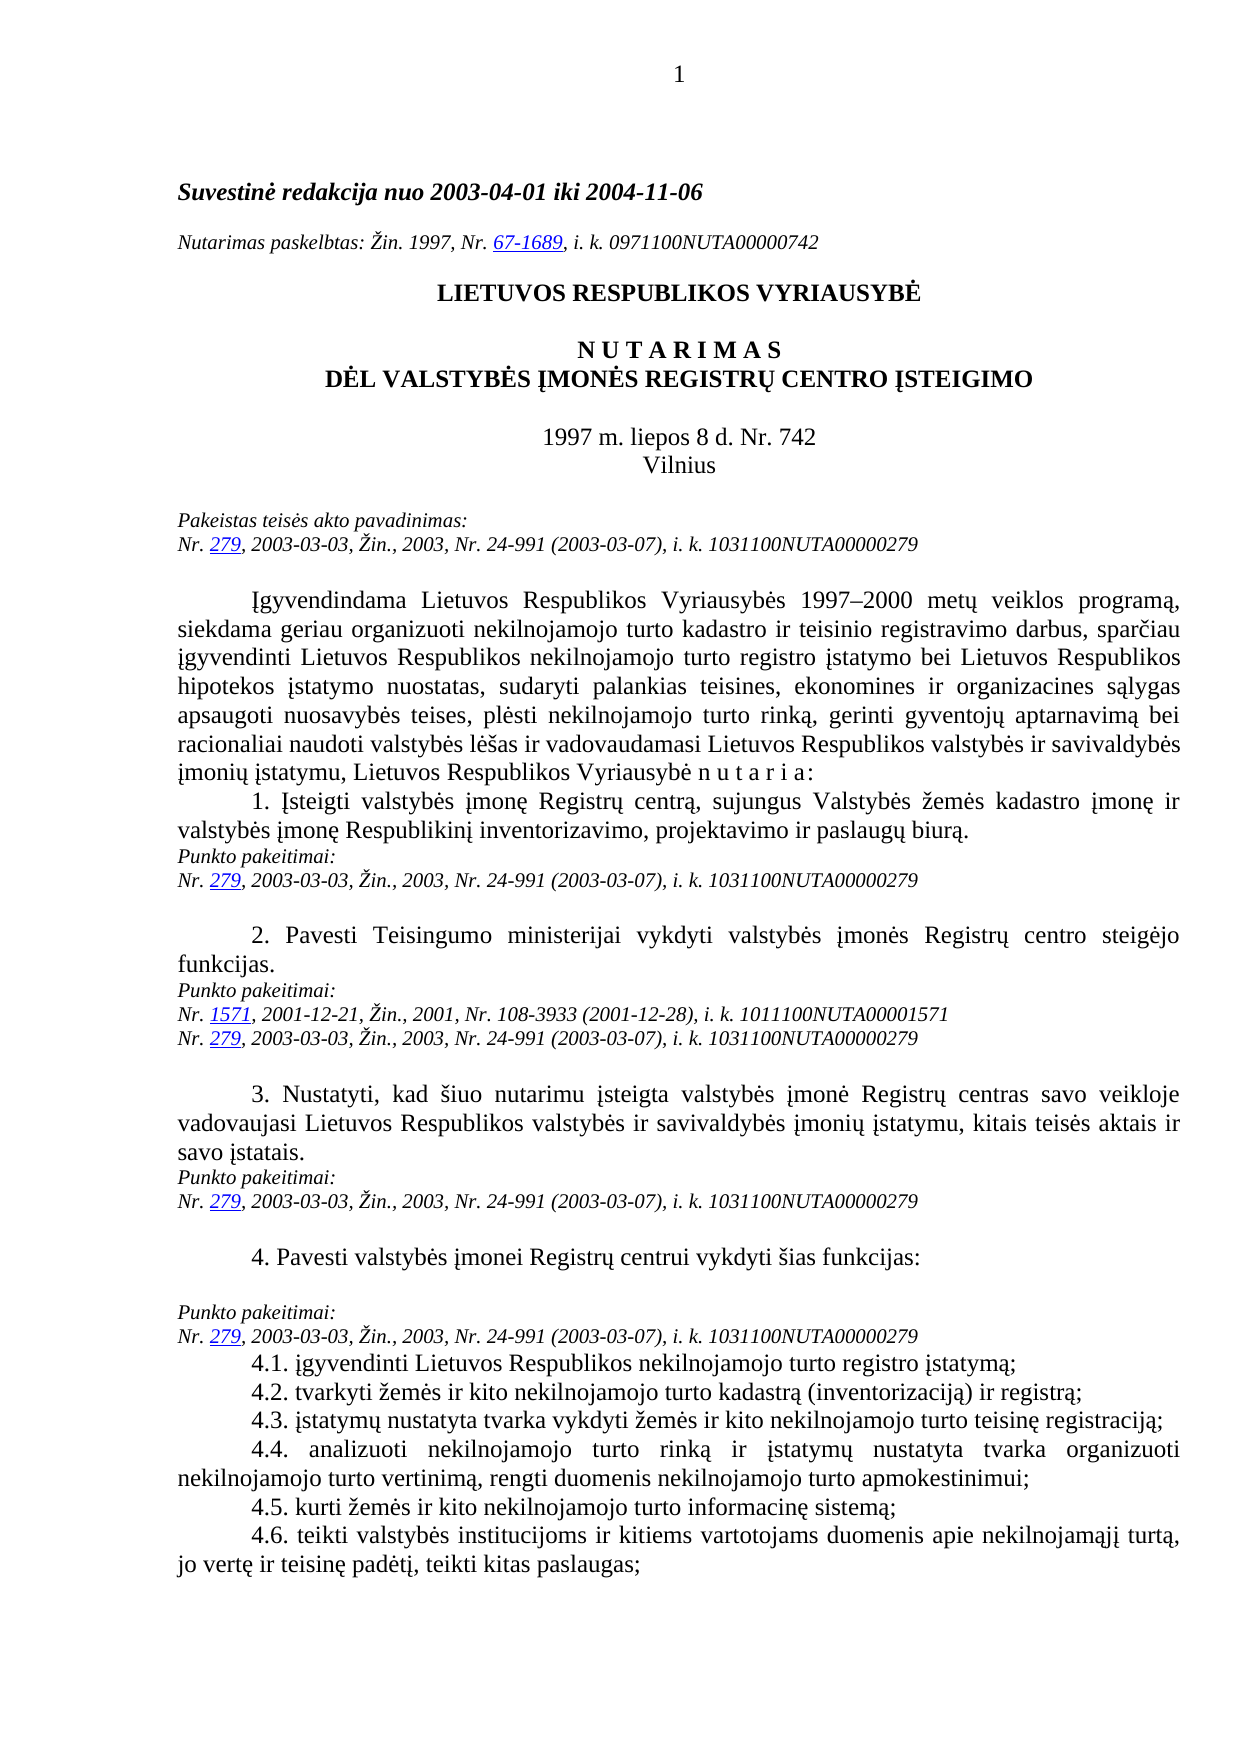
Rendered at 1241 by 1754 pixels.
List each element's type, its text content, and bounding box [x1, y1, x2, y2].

text 4.1. įgyvendinti Lietuvos Respublikos nekilnojamojo turto registro įstatymą; [177, 1348, 1181, 1377]
text LIETUVOS RESPUBLIKOS VYRIAUSYBĖ [177, 278, 1181, 307]
text Nutarimas paskelbtas: Žin. 1997, Nr. 67-1689, i. k. 0971100NUTA00000742 [177, 230, 1181, 254]
text N U T A R I M A S [177, 336, 1181, 364]
text 1997 m. liepos 8 d. Nr. 742 [177, 422, 1181, 451]
text 1. Įsteigti valstybės įmonę Registrų centrą, sujungus Valstybės žemės kadastro įmonę ir valstybės įmonę Respublikinį inventorizavimo, projektavimo ir paslaugų biurą. [177, 786, 1181, 844]
text 4. Pavesti valstybės įmonei Registrų centrui vykdyti šias funkcijas: [177, 1242, 1181, 1271]
text Punkto pakeitimai: [177, 978, 1181, 1002]
text Suvestinė redakcija nuo 2003-04-01 iki 2004-11-06 [177, 177, 1181, 206]
text Nr. 1571, 2001-12-21, Žin., 2001, Nr. 108-3933 (2001-12-28), i. k. 1011100NUTA00001571 [177, 1002, 1181, 1026]
text DĖL VALSTYBĖS ĮMONĖS REGISTRŲ CENTRO ĮSTEIGIMO [177, 364, 1181, 393]
text Nr. 279, 2003-03-03, Žin., 2003, Nr. 24-991 (2003-03-07), i. k. 1031100NUTA00000279 [177, 868, 1181, 892]
text Nr. 279, 2003-03-03, Žin., 2003, Nr. 24-991 (2003-03-07), i. k. 1031100NUTA00000279 [177, 1189, 1181, 1213]
text Pakeistas teisės akto pavadinimas: [177, 508, 1181, 532]
text 3. Nustatyti, kad šiuo nutarimu įsteigta valstybės įmonė Registrų centras savo veikloje vadovaujasi Lietuvos Respublikos valstybės ir savivaldybės įmonių įstatymu, kitais teisės aktais ir savo įstatais. [177, 1079, 1181, 1165]
text 4.4. analizuoti nekilnojamojo turto rinką ir įstatymų nustatyta tvarka organizuoti nekilnojamojo turto vertinimą, rengti duomenis nekilnojamojo turto apmokestinimui; [177, 1434, 1181, 1492]
text 4.3. įstatymų nustatyta tvarka vykdyti žemės ir kito nekilnojamojo turto teisinę registraciją; [177, 1405, 1181, 1434]
text 4.2. tvarkyti žemės ir kito nekilnojamojo turto kadastrą (inventorizaciją) ir registrą; [177, 1377, 1181, 1405]
text Nr. 279, 2003-03-03, Žin., 2003, Nr. 24-991 (2003-03-07), i. k. 1031100NUTA00000279 [177, 532, 1181, 556]
text Punkto pakeitimai: [177, 1165, 1181, 1189]
text 2. Pavesti Teisingumo ministerijai vykdyti valstybės įmonės Registrų centro steigėjo funkcijas. [177, 921, 1181, 978]
text Nr. 279, 2003-03-03, Žin., 2003, Nr. 24-991 (2003-03-07), i. k. 1031100NUTA00000279 [177, 1026, 1181, 1050]
text Įgyvendindama Lietuvos Respublikos Vyriausybės 1997–2000 metų veiklos programą, siekdama geriau organizuoti nekilnojamojo turto kadastro ir teisinio registravimo darbus, sparčiau įgyvendinti Lietuvos Respublikos nekilnojamojo turto registro įstatymo bei Lietuvos Respublikos hipotekos įstatymo nuostatas, sudaryti palankias teisines, ekonomines ir organizacines sąlygas apsaugoti nuosavybės teises, plėsti nekilnojamojo turto rinką, gerinti gyventojų aptarnavimą bei racionaliai naudoti valstybės lėšas ir vadovaudamasi Lietuvos Respublikos valstybės ir savivaldybės įmonių įstatymu, Lietuvos Respublikos Vyriausybė nutaria: [177, 585, 1181, 786]
text 4.6. teikti valstybės institucijoms ir kitiems vartotojams duomenis apie nekilnojamąjį turtą, jo vertę ir teisinę padėtį, teikti kitas paslaugas; [177, 1520, 1181, 1578]
text Vilnius [177, 451, 1181, 479]
text Punkto pakeitimai: [177, 1300, 1181, 1324]
text 4.5. kurti žemės ir kito nekilnojamojo turto informacinę sistemą; [177, 1492, 1181, 1520]
text Punkto pakeitimai: [177, 844, 1181, 868]
text Nr. 279, 2003-03-03, Žin., 2003, Nr. 24-991 (2003-03-07), i. k. 1031100NUTA00000279 [177, 1324, 1181, 1348]
